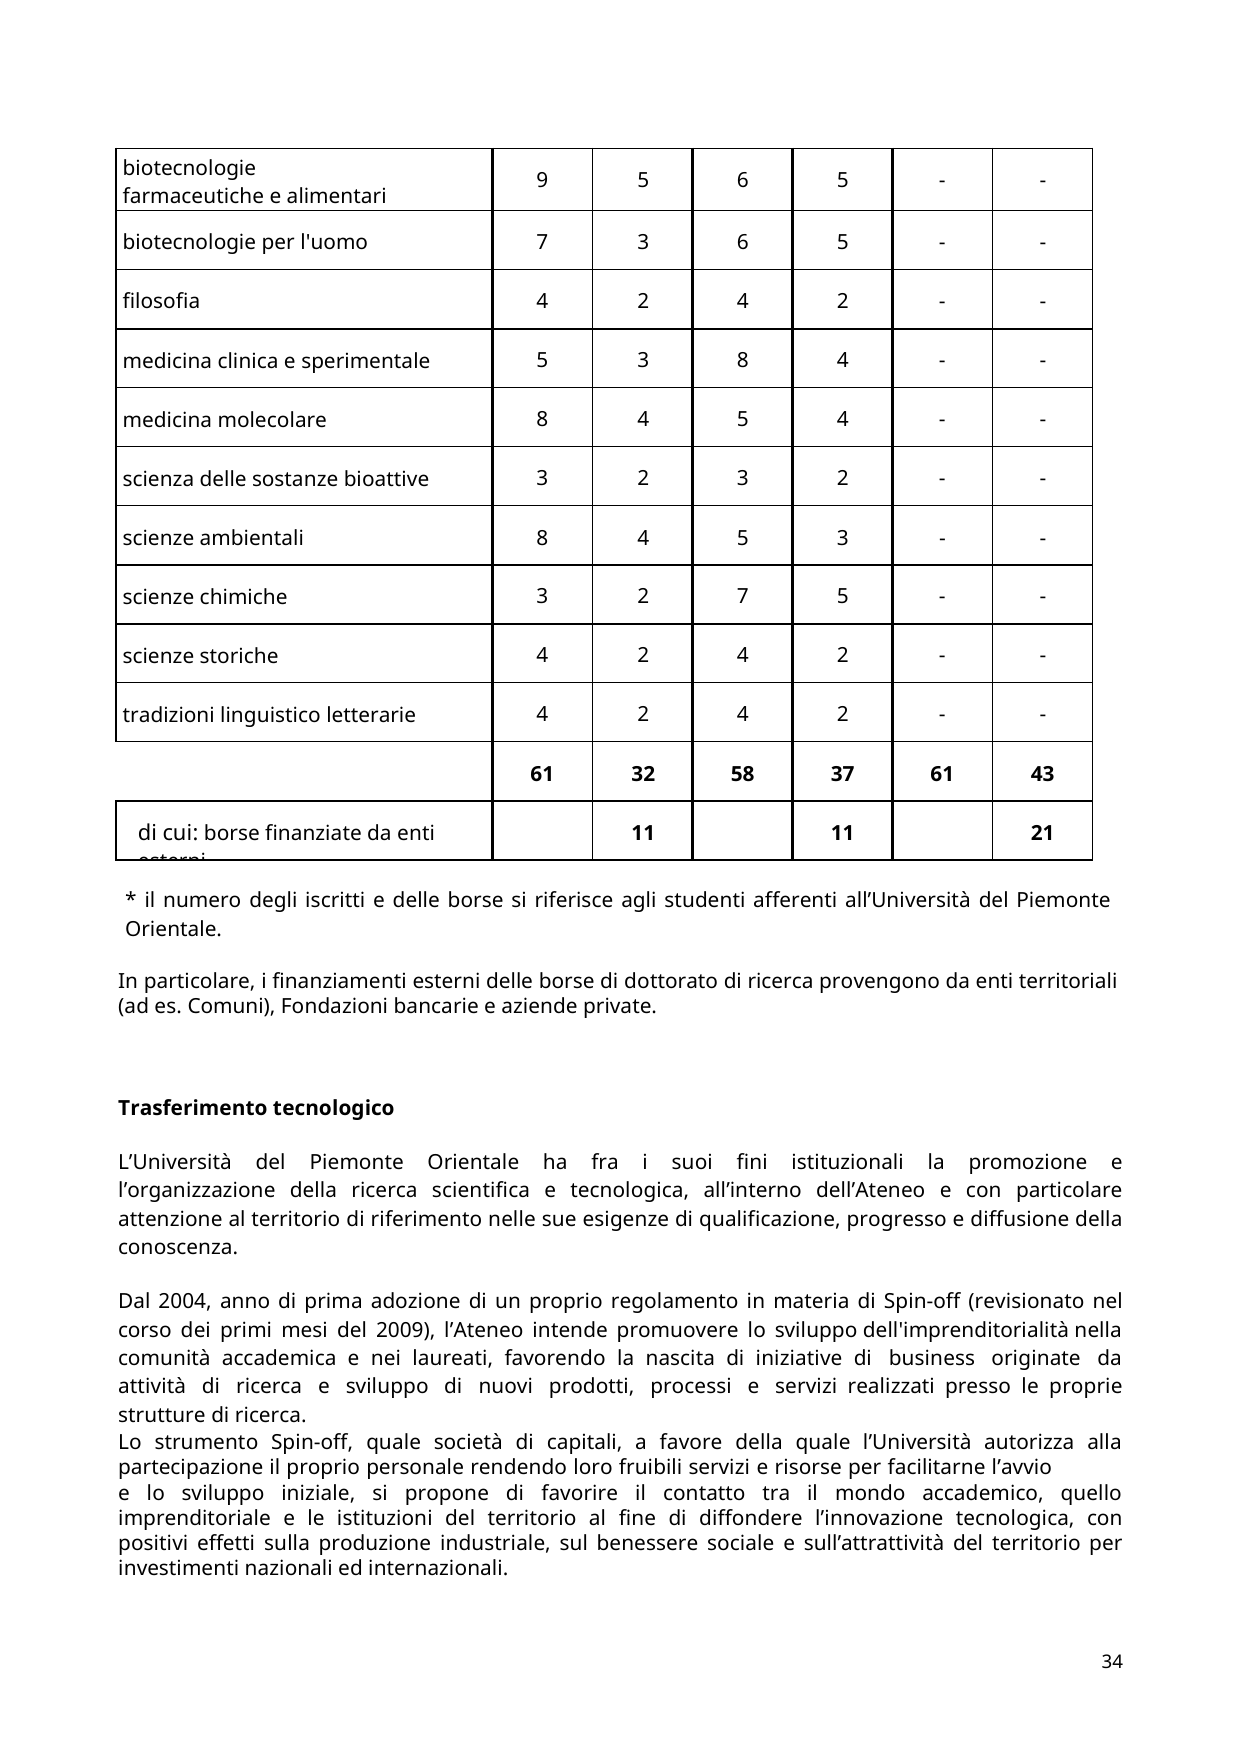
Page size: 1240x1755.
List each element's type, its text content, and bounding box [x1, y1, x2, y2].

table_cell 3 [593, 211, 691, 268]
table_cell filosofia [117, 270, 491, 328]
table_header 9 [494, 149, 592, 209]
table_cell 2 [593, 625, 691, 682]
table_cell - [894, 388, 992, 446]
table_cell 4 [593, 506, 691, 564]
table_cell medicina molecolare [117, 388, 491, 446]
text In particolare, i finanziamenti esterni delle borse di dottorato di ricerca provengono da enti territoriali (ad es. Comuni), Fondazioni bancarie e aziende private. [118, 968, 1117, 1018]
text L’Università del Piemonte Orientale ha fra i suoi fini istituzionali la promozione e l’organizzazione della ricerca scientifica e tecnologica, all’interno dell’Ateneo e con particolare attenzione al territorio di riferimento nelle sue esigenze di qualificazione, progresso e diffusione della conoscenza. [118, 1147, 1122, 1261]
table_cell 7 [694, 566, 791, 623]
table_cell 2 [794, 683, 891, 741]
table_cell 32 [593, 742, 691, 800]
table_cell 4 [694, 270, 791, 328]
table_cell 2 [593, 447, 691, 505]
table_cell 5 [494, 330, 592, 387]
table_cell - [993, 625, 1092, 682]
table_cell - [993, 388, 1092, 446]
table_cell 2 [593, 683, 691, 741]
table_cell 4 [694, 625, 791, 682]
table_cell 8 [494, 388, 592, 446]
table_cell 2 [794, 447, 891, 505]
table_cell 8 [694, 330, 791, 387]
table_cell 4 [593, 388, 691, 446]
table_cell 3 [794, 506, 891, 564]
table_header 5 [593, 149, 691, 209]
table_cell 3 [593, 330, 691, 387]
table_cell [116, 742, 491, 800]
table_cell 4 [794, 388, 891, 446]
table_cell di cui: borse finanziate da enti esterni [117, 802, 491, 859]
table_cell [894, 802, 992, 859]
table_cell 4 [494, 683, 592, 741]
table_cell 5 [694, 388, 791, 446]
table_cell 4 [494, 625, 592, 682]
table_cell [694, 802, 791, 859]
table_cell 58 [694, 742, 791, 800]
table_cell 11 [593, 802, 691, 859]
table_cell - [894, 625, 992, 682]
table_cell - [993, 447, 1092, 505]
table_cell 61 [894, 742, 992, 800]
table_cell 8 [494, 506, 592, 564]
table_cell 2 [794, 270, 891, 328]
table_cell 5 [794, 566, 891, 623]
table_cell - [993, 270, 1092, 328]
table_cell - [894, 270, 992, 328]
table_cell - [894, 683, 992, 741]
table_cell 43 [993, 742, 1092, 800]
table_cell - [993, 683, 1092, 741]
table_cell 3 [694, 447, 791, 505]
table_cell 3 [494, 447, 592, 505]
table_header biotecnologie farmaceutiche e alimentari [117, 149, 491, 209]
table_cell medicina clinica e sperimentale [117, 330, 491, 387]
table_header 6 [694, 149, 791, 209]
table_cell 5 [794, 211, 891, 268]
text * il numero degli iscritti e delle borse si riferisce agli studenti afferenti all’Università del Piemonte Orientale. [125, 886, 1110, 942]
table_cell scienza delle sostanze bioattive [117, 447, 491, 505]
table_cell - [894, 211, 992, 268]
table_cell 37 [794, 742, 891, 800]
text Lo strumento Spin-off, quale società di capitali, a favore della quale l’Università autorizza alla partecipazione il proprio personale rendendo loro fruibili servizi e risorse per facilitarne l’avvio [118, 1429, 1122, 1480]
table_cell - [993, 211, 1092, 268]
table_cell biotecnologie per l'uomo [117, 211, 491, 268]
table_cell 3 [494, 566, 592, 623]
table_header - [993, 149, 1092, 209]
table_cell - [894, 447, 992, 505]
table_cell - [894, 506, 992, 564]
table_cell 61 [494, 742, 592, 800]
text Dal 2004, anno di prima adozione di un proprio regolamento in materia di Spin-off (revisionato nel corso dei primi mesi del 2009), l’Ateneo intende promuovere lo sviluppo dell'imprenditorialità nella comunità accademica e nei laureati, favorendo la nascita di iniziative di business originate da attività di ricerca e sviluppo di nuovi prodotti, processi e servizi realizzati presso le proprie strutture di ricerca. [118, 1286, 1122, 1428]
table_cell 4 [794, 330, 891, 387]
table_cell - [894, 330, 992, 387]
text e lo sviluppo iniziale, si propone di favorire il contatto tra il mondo accademico, quello imprenditoriale e le istituzioni del territorio al fine di diffondere l’innovazione tecnologica, con positivi effetti sulla produzione industriale, sul benessere sociale e sull’attrattività del territorio per investimenti nazionali ed internazionali. [118, 1480, 1122, 1581]
table_cell 21 [993, 802, 1092, 859]
table_cell 11 [794, 802, 891, 859]
table_cell 2 [794, 625, 891, 682]
table_header 5 [794, 149, 891, 209]
table_cell - [993, 506, 1092, 564]
table_cell scienze storiche [117, 625, 491, 682]
table_header - [894, 149, 992, 209]
table_cell 2 [593, 566, 691, 623]
table_cell scienze chimiche [117, 566, 491, 623]
table_cell 4 [494, 270, 592, 328]
table_cell - [894, 566, 992, 623]
subtitle Trasferimento tecnologico [118, 1093, 425, 1122]
table_cell 7 [494, 211, 592, 268]
table_cell scienze ambientali [117, 506, 491, 564]
table_cell tradizioni linguistico letterarie [117, 683, 491, 741]
table_cell 2 [593, 270, 691, 328]
table_cell - [993, 330, 1092, 387]
table_cell [494, 802, 592, 859]
table_cell - [993, 566, 1092, 623]
table_cell 5 [694, 506, 791, 564]
table_cell 6 [694, 211, 791, 268]
table_cell 4 [694, 683, 791, 741]
